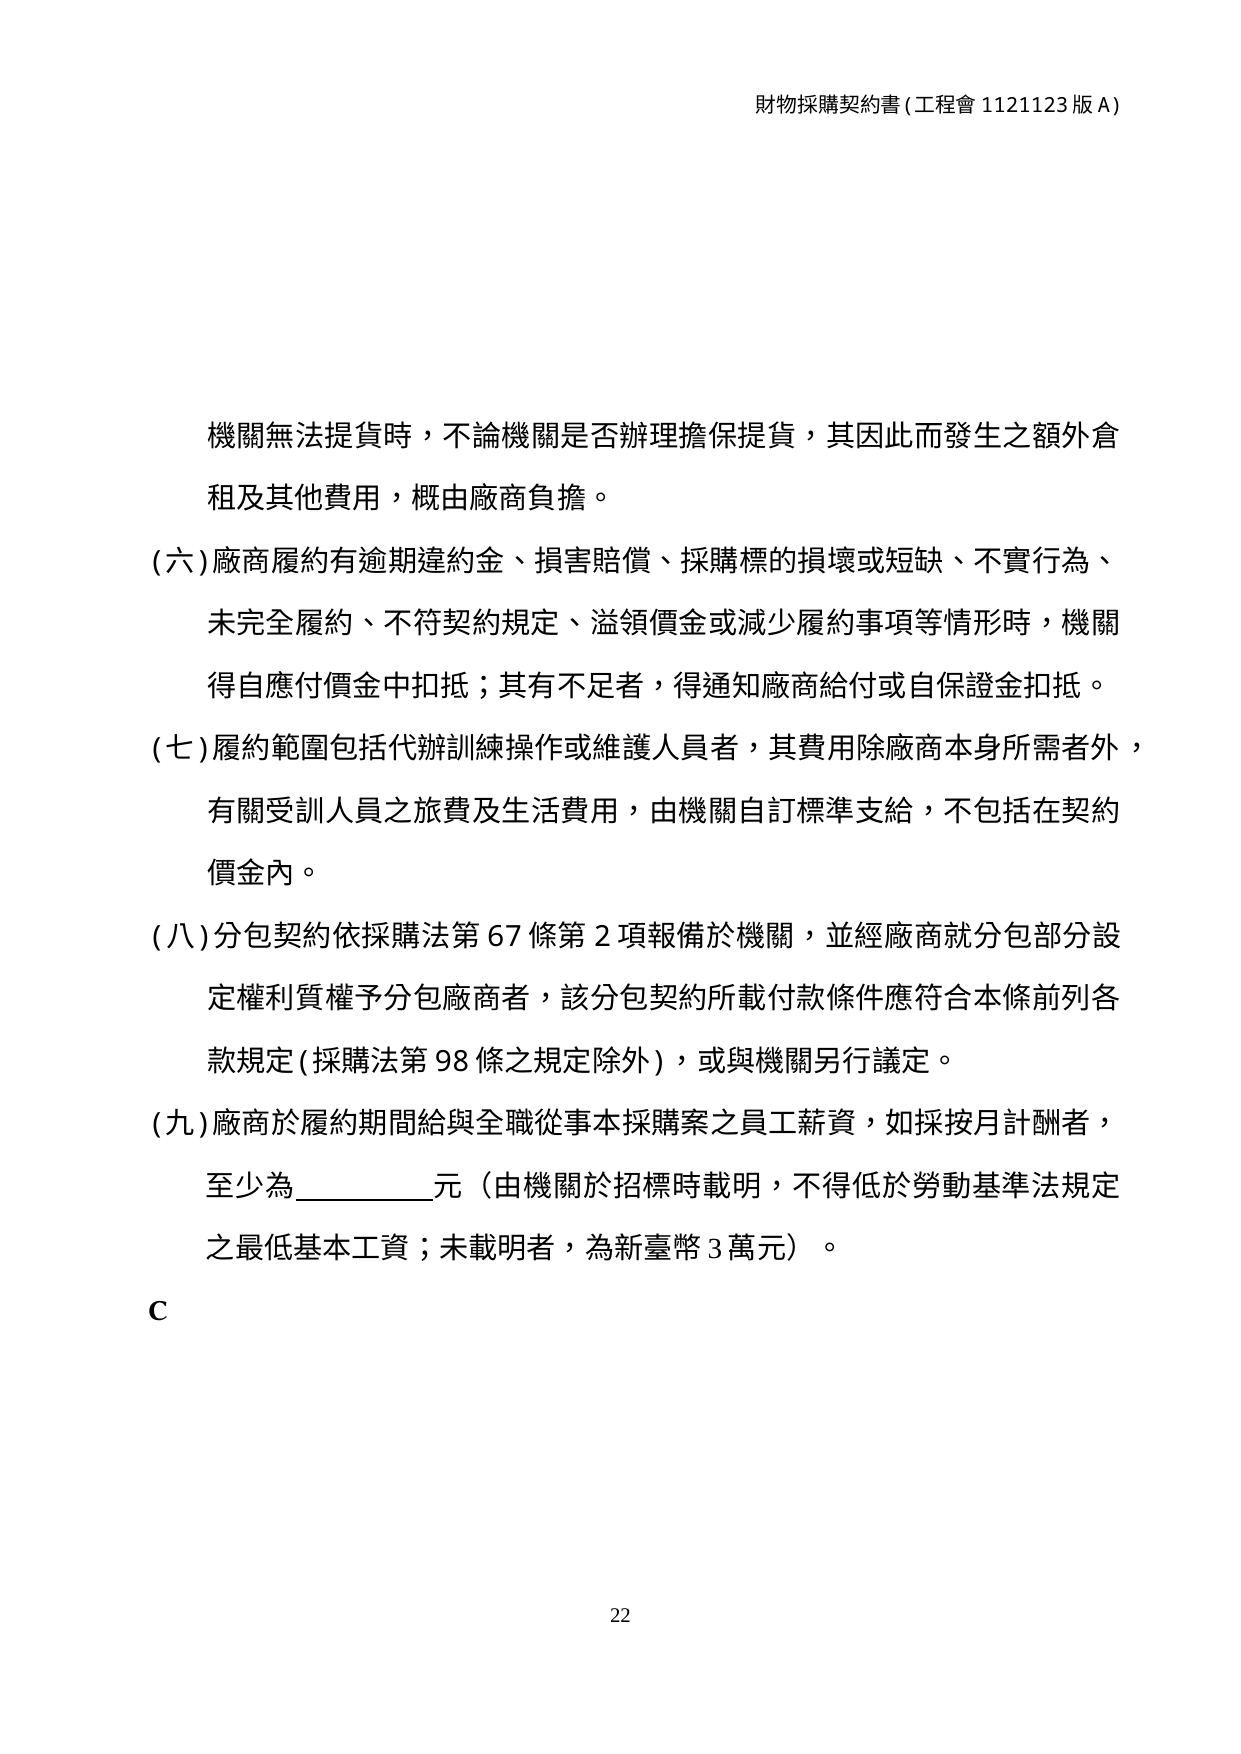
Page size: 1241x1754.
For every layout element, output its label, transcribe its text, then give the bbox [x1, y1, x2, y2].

text  [148, 1267, 1116, 1329]
text 機關無法提貨時，不論機關是否辦理擔保提貨，其因此而發生之額外倉租及其他費用，概由廠商負擔。 [148, 392, 1122, 517]
text (九)廠商於履約期間給與全職從事本採購案之員工薪資，如採按月計酬者，至少為 元（由機關於招標時載明，不得低於勞動基準法規定之最低基本工資；未載明者，為新臺幣3萬元）。 [148, 1079, 1122, 1267]
text (八)分包契約依採購法第67條第2項報備於機關，並經廠商就分包部分設定權利質權予分包廠商者，該分包契約所載付款條件應符合本條前列各款規定(採購法第98條之規定除外)，或與機關另行議定。 [148, 892, 1122, 1079]
text (六)廠商履約有逾期違約金、損害賠償、採購標的損壞或短缺、不實行為、未完全履約、不符契約規定、溢領價金或減少履約事項等情形時，機關得自應付價金中扣抵；其有不足者，得通知廠商給付或自保證金扣抵。 [148, 517, 1122, 704]
text (七)履約範圍包括代辦訓練操作或維護人員者，其費用除廠商本身所需者外，有關受訓人員之旅費及生活費用，由機關自訂標準支給，不包括在契約價金內。 [148, 704, 1122, 892]
